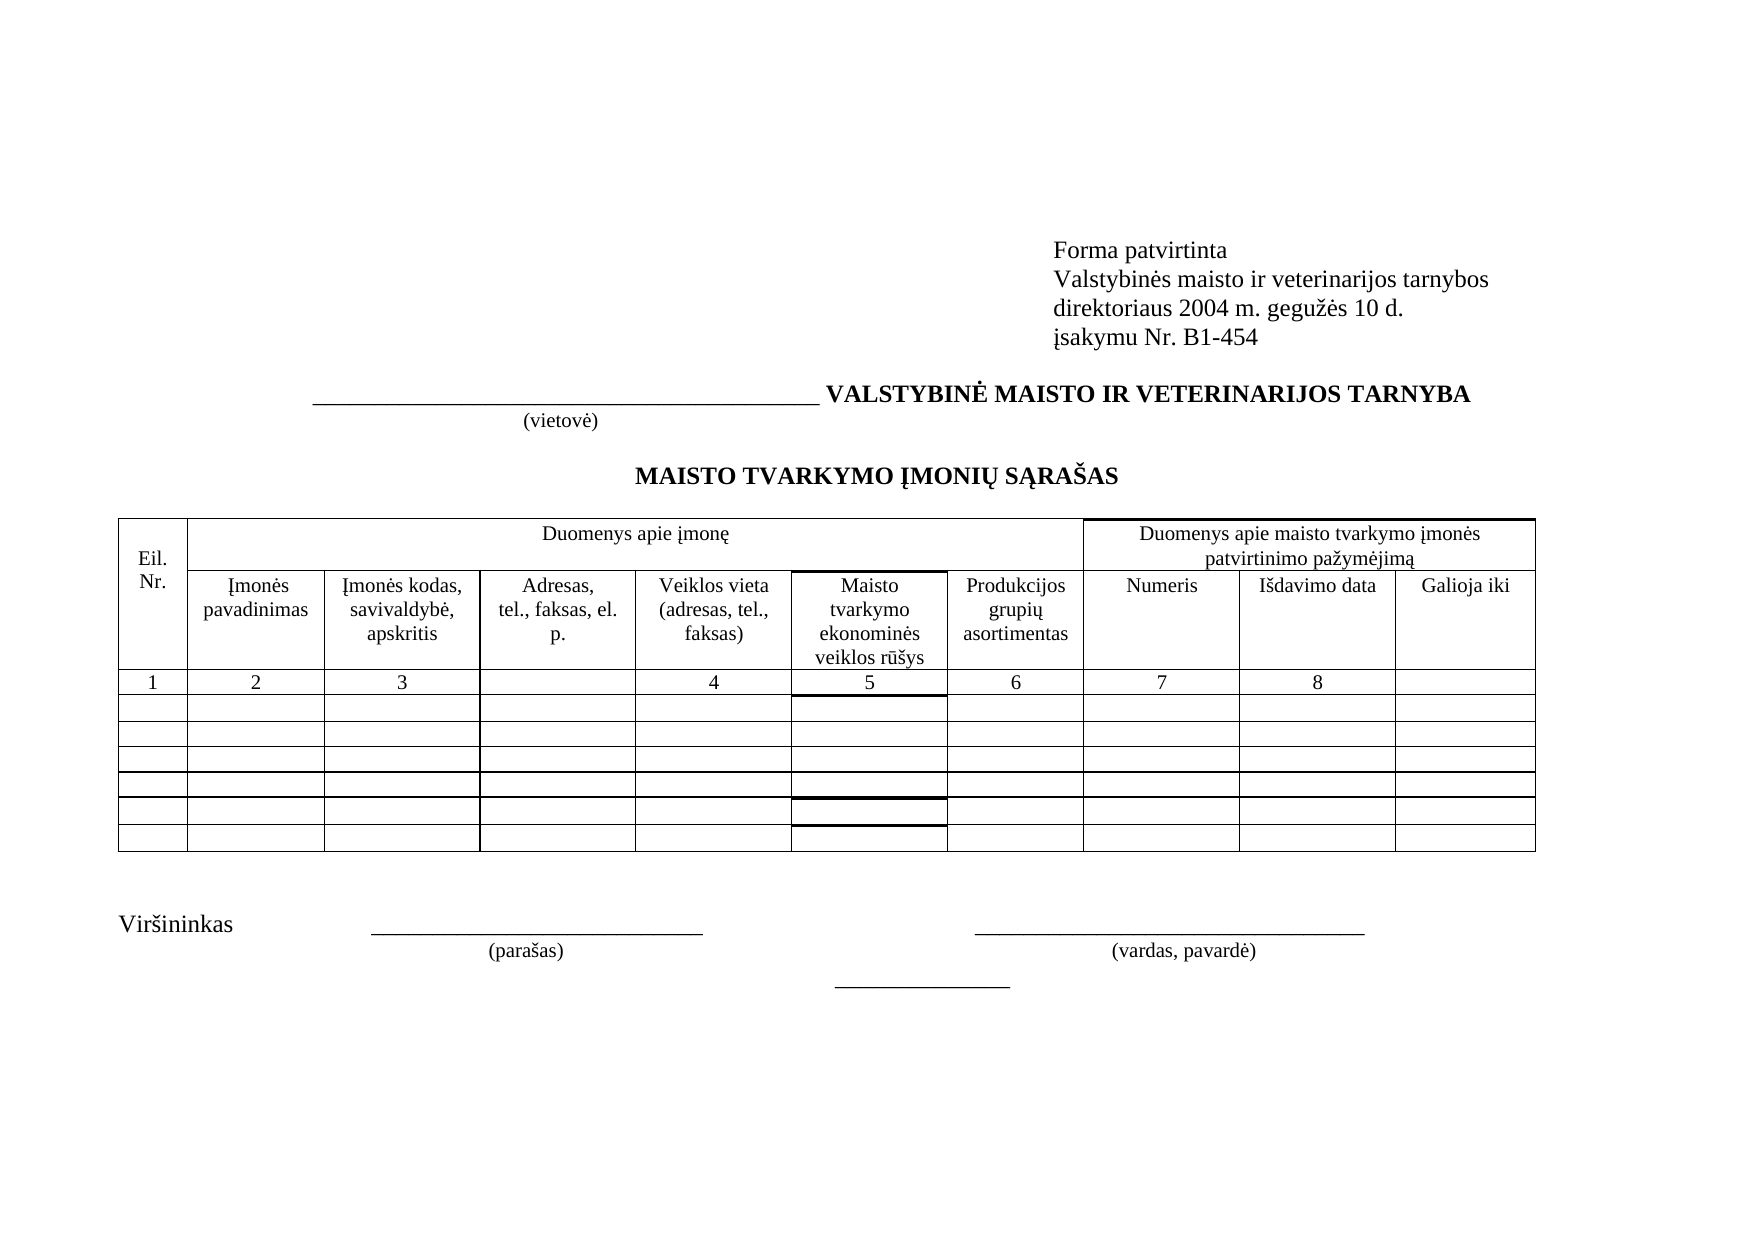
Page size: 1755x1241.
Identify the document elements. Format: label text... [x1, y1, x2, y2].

table_cell [792, 722, 947, 746]
table_cell Numeris [1084, 571, 1239, 669]
table_cell [1240, 773, 1395, 796]
table_cell [792, 747, 947, 771]
table_cell [636, 773, 791, 796]
table_cell [188, 825, 324, 851]
table_cell [325, 825, 479, 851]
table_cell [1084, 773, 1239, 796]
table_cell [1240, 695, 1395, 721]
table_cell Maisto tvarkymo ekonominės veiklos rūšys [792, 573, 947, 669]
table_cell Išdavimo data [1240, 571, 1395, 669]
table_cell [481, 722, 635, 746]
table_cell [1396, 798, 1535, 824]
table_cell [1396, 695, 1535, 721]
table_cell [188, 722, 324, 746]
text įsakymu Nr. B1-454 [118, 322, 1636, 350]
table_cell [481, 825, 635, 851]
table_cell 2 [188, 670, 324, 694]
table_cell 3 [325, 670, 479, 694]
table_cell 8 [1240, 670, 1395, 694]
text Forma patvirtinta [118, 235, 1636, 264]
table_cell Galioja iki [1396, 571, 1535, 669]
table_cell 7 [1084, 670, 1239, 694]
table_cell Adresas, tel., faksas, el. p. [481, 571, 635, 669]
table_cell [948, 722, 1083, 746]
table_cell [948, 798, 1083, 824]
table_cell 1 [119, 670, 187, 694]
table_cell [1396, 670, 1535, 694]
table_cell Produkcijos grupių asortimentas [948, 571, 1083, 669]
table_cell [1084, 747, 1239, 771]
table_cell [1396, 722, 1535, 746]
table_cell [792, 800, 947, 824]
table_cell [1084, 798, 1239, 824]
text Valstybinės maisto ir veterinarijos tarnybos [118, 264, 1636, 293]
table_cell [325, 747, 479, 771]
table_cell [325, 798, 479, 824]
table_cell [1084, 722, 1239, 746]
text (parašas) (vardas, pavardė) [118, 938, 1746, 962]
table_header Duomenys apie įmonę [188, 519, 1083, 569]
table_cell [1396, 773, 1535, 796]
text VALSTYBINĖ MAISTO IR VETERINARIJOS TARNYBA [118, 379, 1636, 408]
table_cell [1396, 747, 1535, 771]
table_cell [1240, 722, 1395, 746]
table_cell [792, 773, 947, 796]
table_cell [636, 825, 791, 851]
table_cell [636, 747, 791, 771]
table_cell [325, 773, 479, 796]
table_cell [636, 695, 791, 721]
table_cell [1240, 747, 1395, 771]
table_header Eil. Nr. [119, 519, 187, 669]
table_cell [481, 798, 635, 824]
table_cell [636, 722, 791, 746]
text (vietovė) [449, 408, 1636, 432]
table_cell [1240, 798, 1395, 824]
table_cell Įmonės pavadinimas [188, 571, 324, 669]
table_cell [188, 798, 324, 824]
table_cell [948, 825, 1083, 851]
table_cell [1084, 695, 1239, 721]
table_cell 5 [792, 670, 947, 694]
table_cell [188, 747, 324, 771]
table_cell [636, 798, 791, 824]
table_cell [481, 773, 635, 796]
text ______________ [118, 962, 1726, 991]
table_cell [792, 697, 947, 721]
table_cell [188, 773, 324, 796]
table_cell [948, 747, 1083, 771]
table_cell [1240, 825, 1395, 851]
table_cell [1084, 825, 1239, 851]
table_header Duomenys apie maisto tvarkymo įmonės patvirtinimo pažymėjimą [1084, 521, 1535, 569]
table_cell [948, 695, 1083, 721]
table_cell [119, 773, 187, 796]
table_cell [119, 695, 187, 721]
table_cell [481, 695, 635, 721]
table_cell [325, 695, 479, 721]
table_cell [948, 773, 1083, 796]
table_cell [325, 722, 479, 746]
table_cell [792, 827, 947, 851]
table_cell [481, 670, 635, 694]
table_cell Veiklos vieta (adresas, tel., faksas) [636, 571, 791, 669]
text Viršininkas [118, 909, 1746, 938]
table_cell Įmonės kodas, savivaldybė, apskritis [325, 571, 479, 669]
table_cell [119, 747, 187, 771]
table_cell [119, 798, 187, 824]
table_cell 4 [636, 670, 791, 694]
table_cell [188, 695, 324, 721]
table_cell [119, 722, 187, 746]
text MAISTO TVARKYMO ĮMONIŲ SĄRAŠAS [118, 461, 1636, 489]
table_cell 6 [948, 670, 1083, 694]
table_cell [481, 747, 635, 771]
table_cell [1396, 825, 1535, 851]
table_cell [119, 825, 187, 851]
text direktoriaus 2004 m. gegužės 10 d. [118, 293, 1636, 322]
